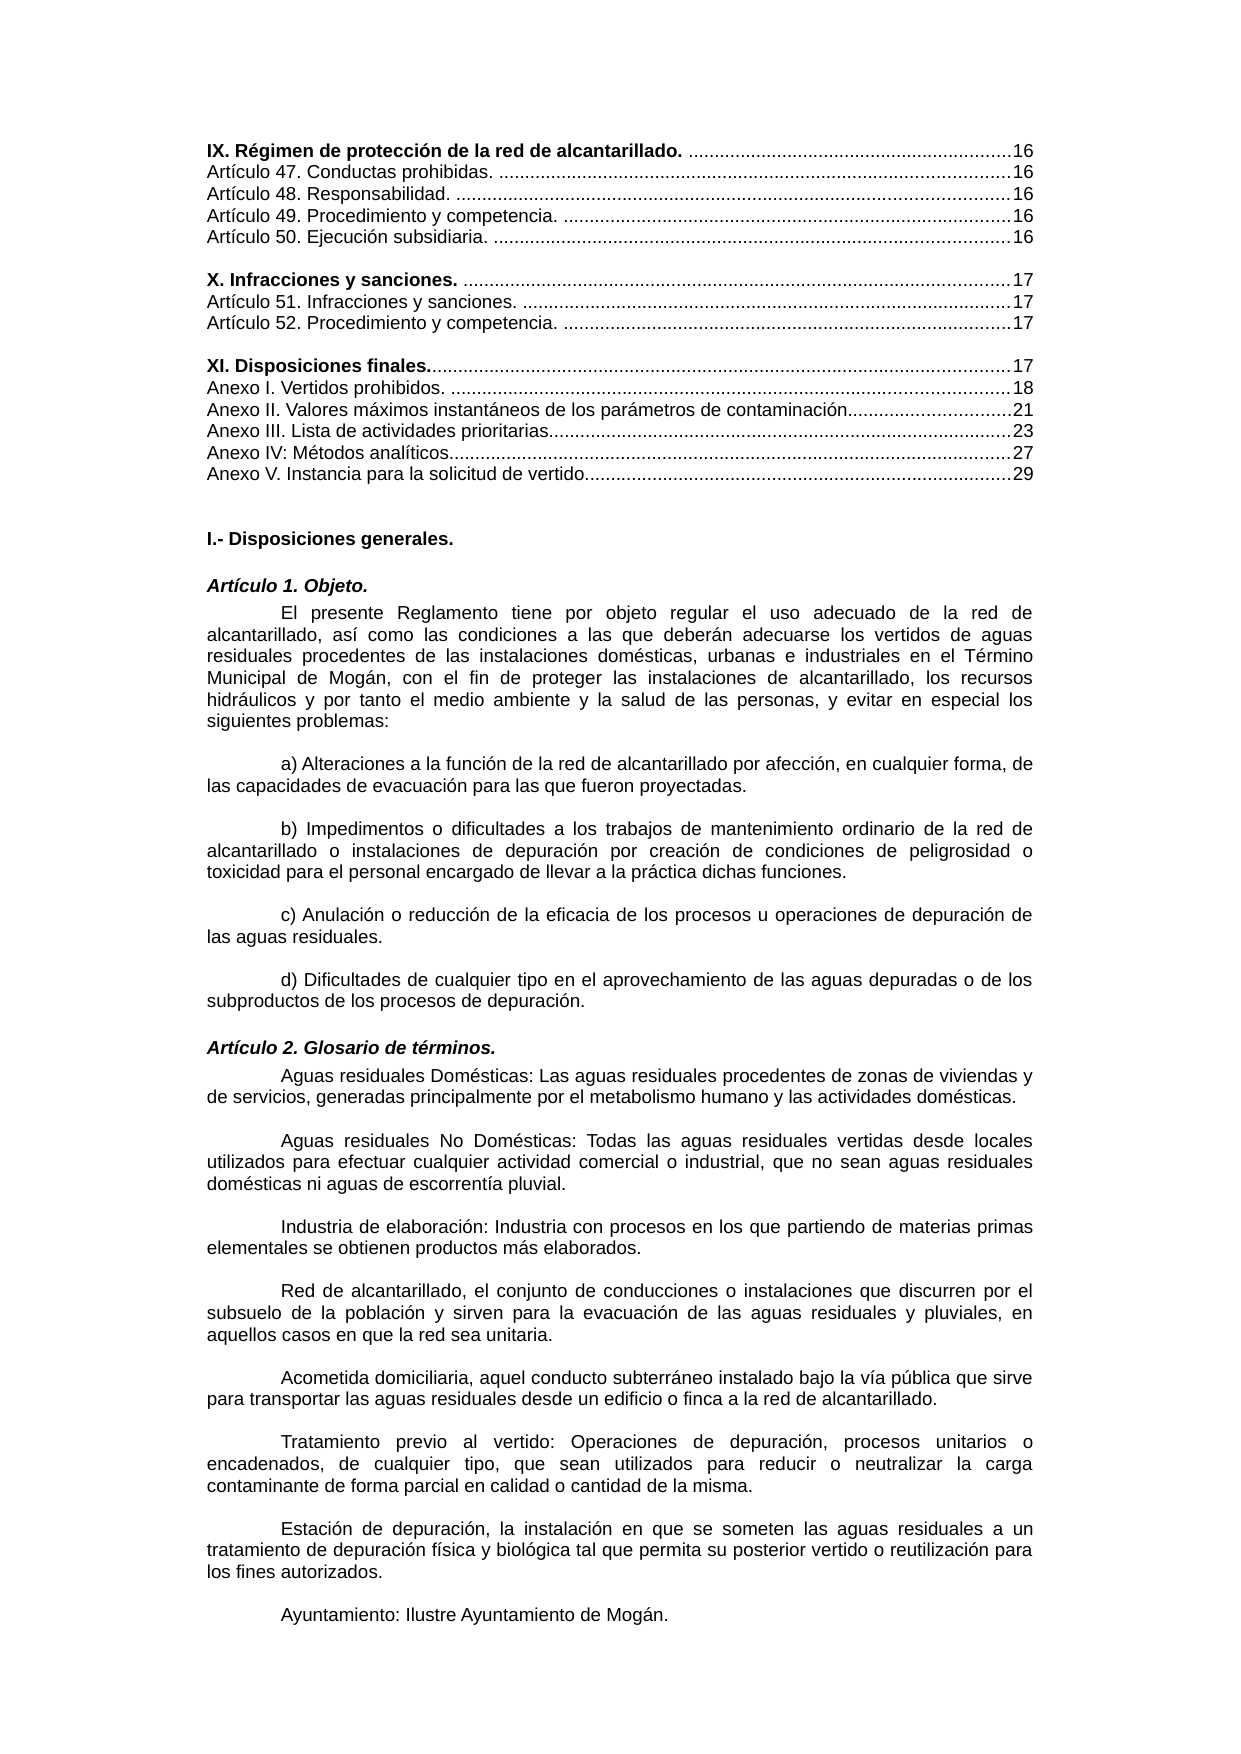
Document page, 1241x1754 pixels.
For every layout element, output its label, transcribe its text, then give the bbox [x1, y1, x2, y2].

text El presente Reglamento tiene por objeto regular el uso adecuado de la red de alcantarillado, así como las condiciones a las que deberán adecuarse los vertidos de aguas residuales procedentes de las instalaciones domésticas, urbanas e industriales en el Término Municipal de Mogán, con el fin de proteger las instalaciones de alcantarillado, los recursos hidráulicos y por tanto el medio ambiente y la salud de las personas, y evitar en especial los siguientes problemas: [207, 602, 1033, 732]
text Anexo V. Instancia para la solicitud de vertido. 29 [207, 463, 1033, 485]
text Anexo IV: Métodos analíticos. 27 [207, 442, 1033, 463]
text Industria de elaboración: Industria con procesos en los que partiendo de materias primas elementales se obtienen productos más elaborados. [207, 1216, 1033, 1259]
text d) Dificultades de cualquier tipo en el aprovechamiento de las aguas depuradas o de los subproductos de los procesos de depuración. [207, 969, 1033, 1012]
text Artículo 48. Responsabilidad. 16 [207, 183, 1033, 204]
text Artículo 49. Procedimiento y competencia. 16 [207, 204, 1033, 226]
text Acometida domiciliaria, aquel conducto subterráneo instalado bajo la vía pública que sirve para transportar las aguas residuales desde un edificio o finca a la red de alcantarillado. [207, 1367, 1033, 1410]
text Artículo 50. Ejecución subsidiaria. 16 [207, 226, 1033, 247]
text X. Infracciones y sanciones. 17 [207, 269, 1033, 291]
text Artículo 51. Infracciones y sanciones. 17 [207, 291, 1033, 312]
text Anexo II. Valores máximos instantáneos de los parámetros de contaminación. 21 [207, 398, 1033, 420]
text b) Impedimentos o dificultades a los trabajos de mantenimiento ordinario de la red de alcantarillado o instalaciones de depuración por creación de condiciones de peligrosidad o toxicidad para el personal encargado de llevar a la práctica dichas funciones. [207, 818, 1033, 882]
text Anexo I. Vertidos prohibidos. 18 [207, 377, 1033, 398]
text Red de alcantarillado, el conjunto de conducciones o instalaciones que discurren por el subsuelo de la población y sirven para la evacuación de las aguas residuales y pluviales, en aquellos casos en que la red sea unitaria. [207, 1280, 1033, 1345]
text Aguas residuales Domésticas: Las aguas residuales procedentes de zonas de viviendas y de servicios, generadas principalmente por el metabolismo humano y las actividades domésticas. [207, 1065, 1033, 1108]
text XI. Disposiciones finales. 17 [207, 355, 1033, 377]
text Estación de depuración, la instalación en que se someten las aguas residuales a un tratamiento de depuración física y biológica tal que permita su posterior vertido o reutilización para los fines autorizados. [207, 1517, 1033, 1582]
text I.- Disposiciones generales. [207, 528, 1033, 549]
text Tratamiento previo al vertido: Operaciones de depuración, procesos unitarios o encadenados, de cualquier tipo, que sean utilizados para reducir o neutralizar la carga contaminante de forma parcial en calidad o cantidad de la misma. [207, 1431, 1033, 1496]
subtitle Artículo 2. Glosario de términos. [207, 1037, 1033, 1058]
text Artículo 52. Procedimiento y competencia. 17 [207, 312, 1033, 334]
subtitle Artículo 1. Objeto. [207, 574, 1033, 596]
text Anexo III. Lista de actividades prioritarias. 23 [207, 420, 1033, 442]
text Ayuntamiento: Ilustre Ayuntamiento de Mogán. [207, 1604, 1033, 1625]
text Aguas residuales No Domésticas: Todas las aguas residuales vertidas desde locales utilizados para efectuar cualquier actividad comercial o industrial, que no sean aguas residuales domésticas ni aguas de escorrentía pluvial. [207, 1129, 1033, 1194]
text c) Anulación o reducción de la eficacia de los procesos u operaciones de depuración de las aguas residuales. [207, 904, 1033, 947]
text a) Alteraciones a la función de la red de alcantarillado por afección, en cualquier forma, de las capacidades de evacuación para las que fueron proyectadas. [207, 753, 1033, 796]
text Artículo 47. Conductas prohibidas. 16 [207, 161, 1033, 183]
text IX. Régimen de protección de la red de alcantarillado. 16 [207, 140, 1033, 161]
